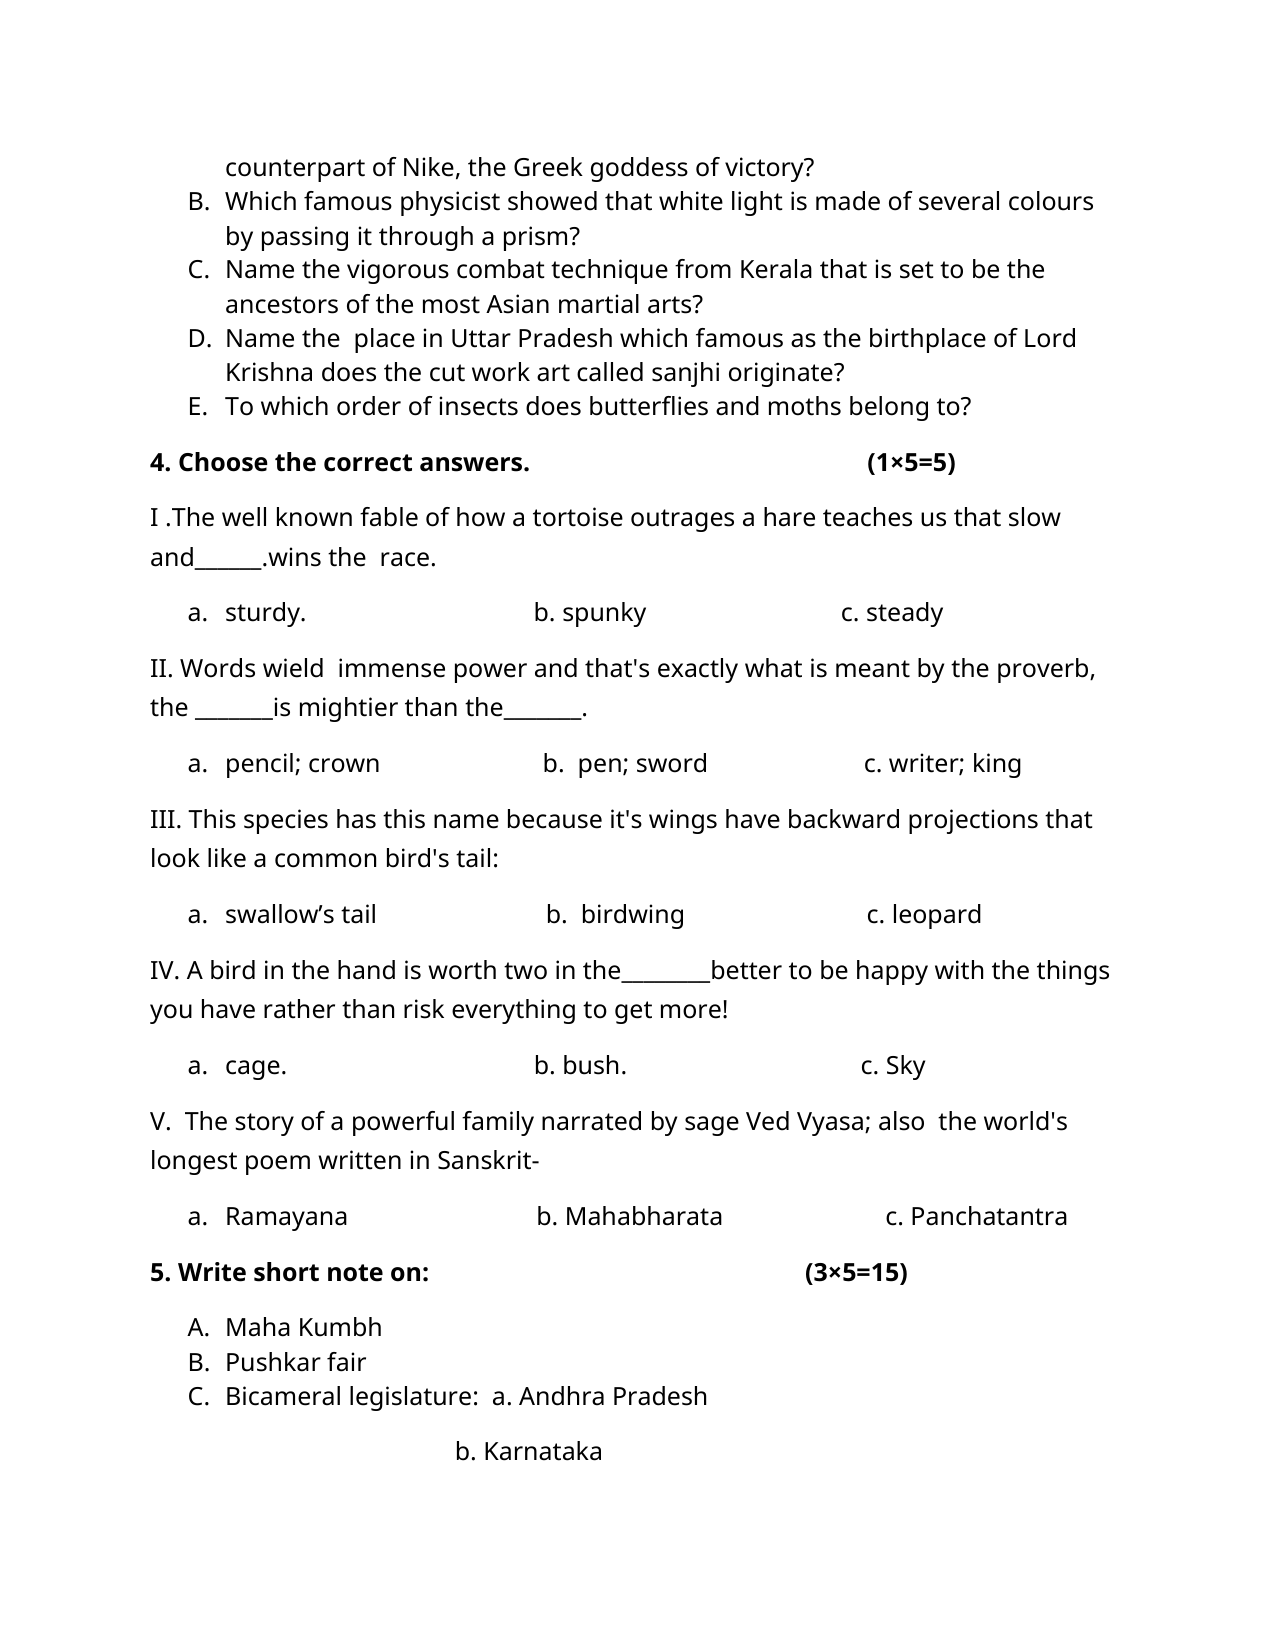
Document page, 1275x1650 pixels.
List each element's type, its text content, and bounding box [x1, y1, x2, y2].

text I .The well known fable of how a tortoise outrages a hare teaches us that slow and______.wins the race. [150, 500, 1125, 573]
text 5. Write short note on: (3×5=15) [150, 1254, 1125, 1288]
list counterpart of Nike, the Greek goddess of victory? [187, 150, 1125, 184]
list To which order of insects does butterflies and moths belong to? [187, 388, 1125, 422]
text b. Karnataka [150, 1434, 1125, 1468]
list sturdy. b. spunky c. steady [187, 595, 1125, 629]
list Name the place in Uttar Pradesh which famous as the birthplace of Lord Krishna does the cut work art called sanjhi originate? [187, 320, 1125, 388]
list swallow’s tail b. birdwing c. leopard [187, 897, 1125, 931]
text III. This species has this name because it's wings have backward projections that look like a common bird's tail: [150, 802, 1125, 875]
text II. Words wield immense power and that's exactly what is meant by the proverb, the _______is mightier than the_______. [150, 651, 1125, 724]
list cage. b. bush. c. Sky [187, 1048, 1125, 1082]
text 4. Choose the correct answers. (1×5=5) [150, 444, 1125, 478]
list pencil; crown b. pen; sword c. writer; king [187, 746, 1125, 780]
list Ramayana b. Mahabharata c. Panchatantra [187, 1198, 1125, 1232]
text V. The story of a powerful family narrated by sage Ved Vyasa; also the world's longest poem written in Sanskrit- [150, 1103, 1125, 1177]
list Pushkar fair [187, 1344, 1125, 1378]
list Name the vigorous combat technique from Kerala that is set to be the ancestors of the most Asian martial arts? [187, 252, 1125, 320]
list Which famous physicist showed that white light is made of several colours by passing it through a prism? [187, 184, 1125, 252]
text IV. A bird in the hand is worth two in the________better to be happy with the things you have rather than risk everything to get more! [150, 953, 1125, 1026]
list Maha Kumbh [187, 1310, 1125, 1344]
list Bicameral legislature: a. Andhra Pradesh [187, 1378, 1125, 1412]
